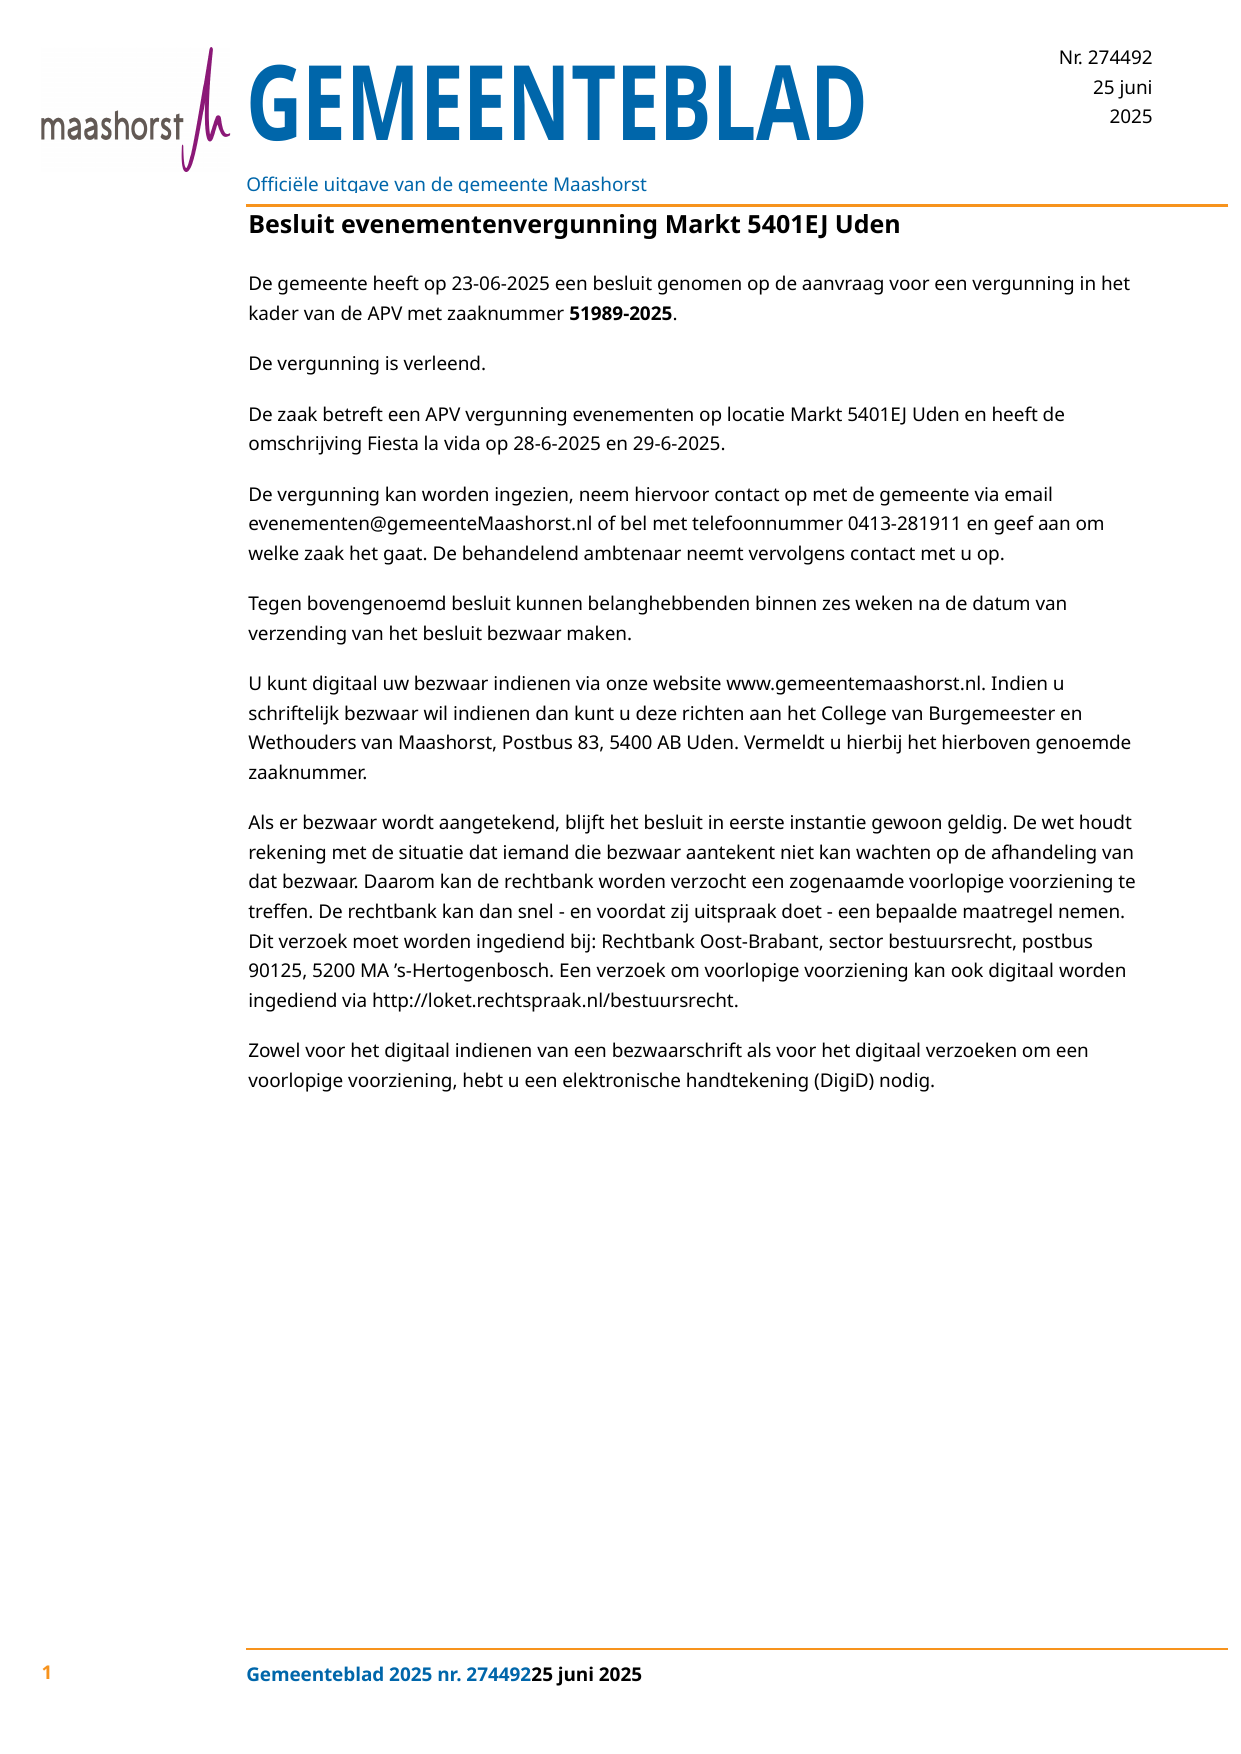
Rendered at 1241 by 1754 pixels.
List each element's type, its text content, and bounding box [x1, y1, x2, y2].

text U kunt digitaal uw bezwaar indienen via onze website www.gemeentemaashorst.nl. Indien u schriftelijk bezwaar wil indienen dan kunt u deze richten aan het College van Burgemeester en Wethouders van Maashorst, Postbus 83, 5400 AB Uden. Vermeldt u hierbij het hierboven genoemde zaaknummer. [248, 670, 1152, 785]
text De vergunning kan worden ingezien, neem hiervoor contact op met de gemeente via email evenementen@gemeenteMaashorst.nl of bel met telefoonnummer 0413-281911 en geef aan om welke zaak het gaat. De behandelend ambtenaar neemt vervolgens contact met u op. [248, 481, 1152, 566]
picture [41, 47, 231, 172]
text Als er bezwaar wordt aangetekend, blijft het besluit in eerste instantie gewoon geldig. De wet houdt rekening met de situatie dat iemand die bezwaar aantekent niet kan wachten op de afhandeling van dat bezwaar. Daarom kan de rechtbank worden verzocht een zogenaamde voorlopige voorziening te treffen. De rechtbank kan dan snel - en voordat zij uitspraak doet - een bepaalde maatregel nemen. Dit verzoek moet worden ingediend bij: Rechtbank Oost-Brabant, sector bestuursrecht, postbus 90125, 5200 MA ’s-Hertogenbosch. Een verzoek om voorlopige voorziening kan ook digitaal worden ingediend via http://loket.rechtspraak.nl/bestuursrecht. [248, 809, 1152, 1013]
text De vergunning is verleend. [248, 350, 1152, 376]
text Zowel voor het digitaal indienen van een bezwaarschrift als voor het digitaal verzoeken om een voorlopige voorziening, hebt u een elektronische handtekening (DigiD) nodig. [248, 1037, 1152, 1093]
text De gemeente heeft op 23-06-2025 een besluit genomen op de aanvraag voor een vergunning in het kader van de APV met zaaknummer 51989-2025. [248, 270, 1152, 326]
text De zaak betreft een APV vergunning evenementen op locatie Markt 5401EJ Uden en heeft de omschrijving Fiesta la vida op 28-6-2025 en 29-6-2025. [248, 401, 1152, 456]
text Tegen bovengenoemd besluit kunnen belanghebbenden binnen zes weken na de datum van verzending van het besluit bezwaar maken. [248, 590, 1152, 646]
text Besluit evenementenvergunning Markt 5401EJ Uden [248, 207, 1152, 241]
